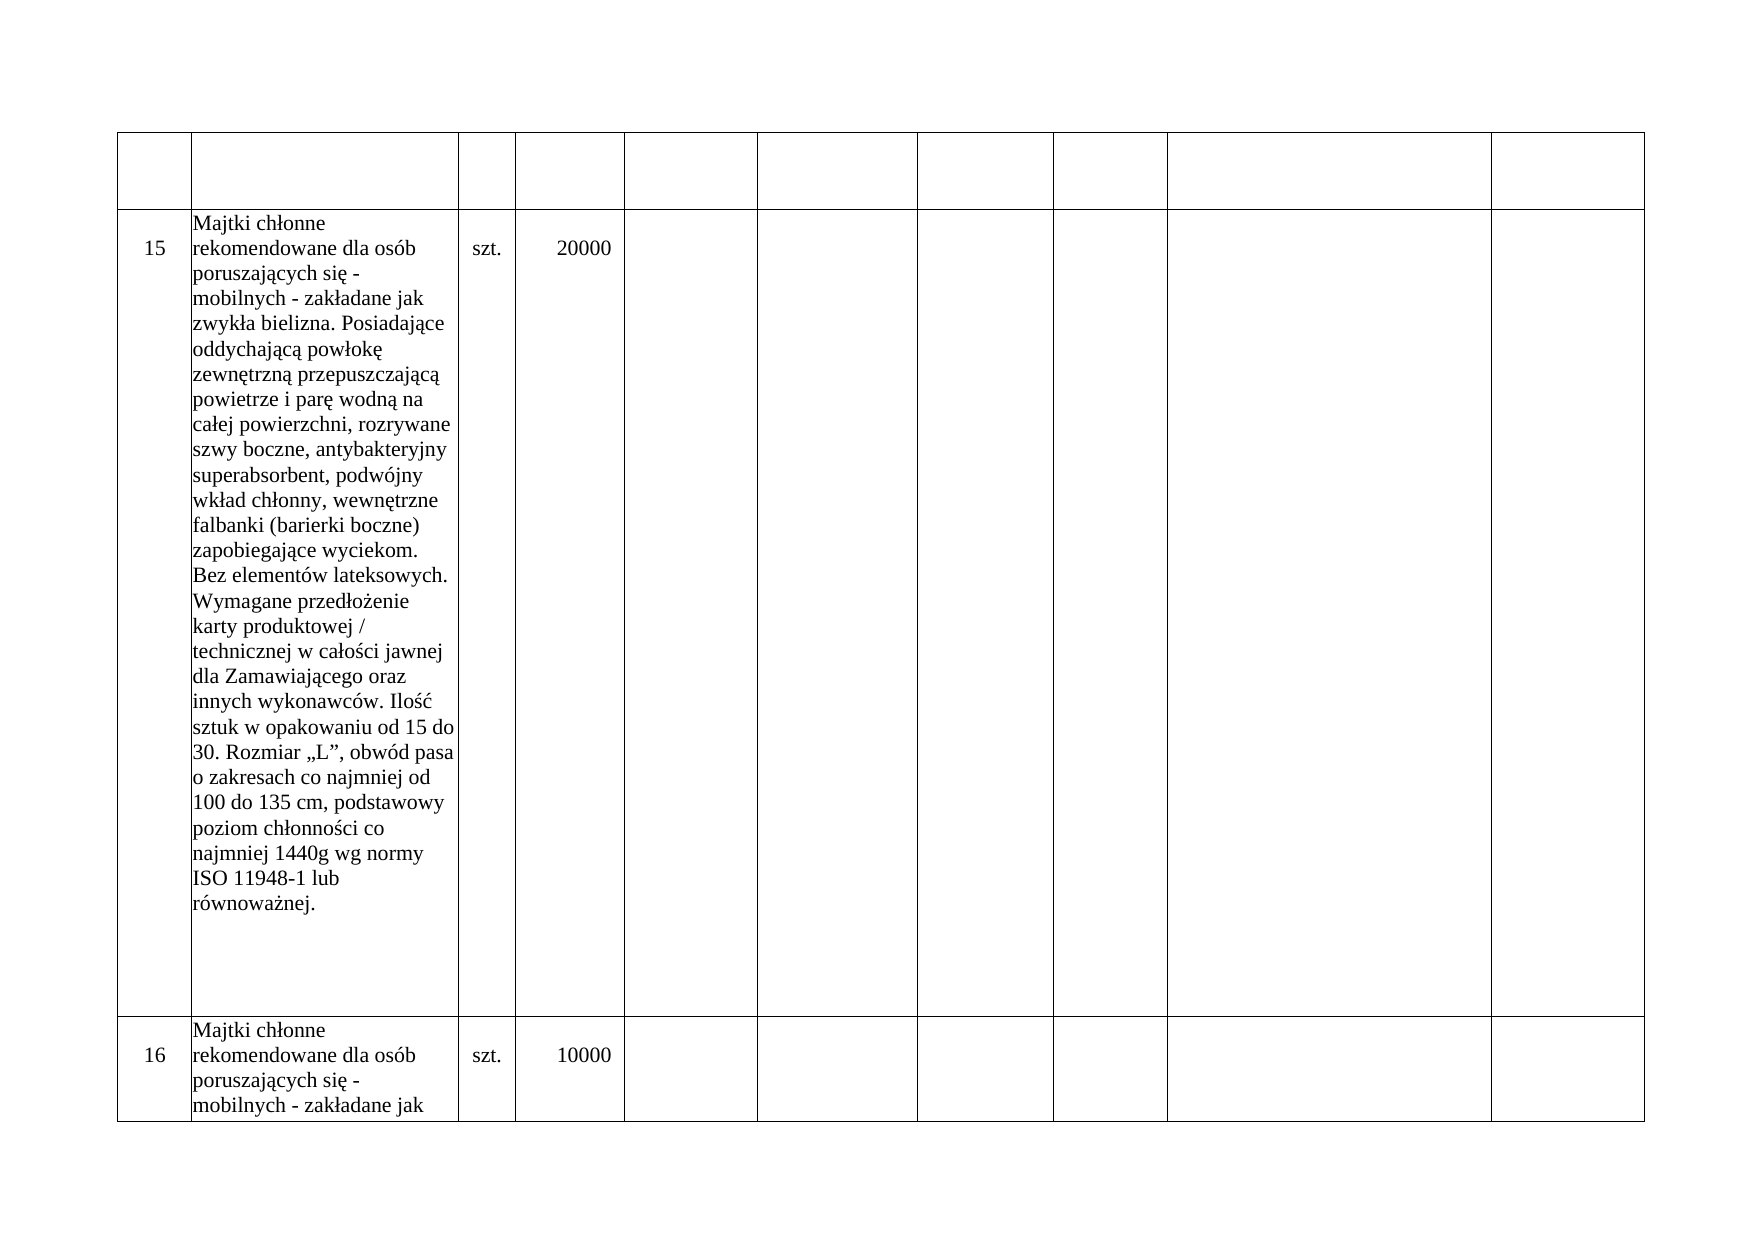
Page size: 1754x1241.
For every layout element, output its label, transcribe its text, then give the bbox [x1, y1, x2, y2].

table_cell [1168, 210, 1491, 1016]
table_cell [1492, 1017, 1644, 1121]
table_cell [1054, 133, 1167, 208]
table_cell szt. [459, 1017, 515, 1121]
table_cell 16 [118, 1017, 191, 1121]
table_cell [625, 1017, 757, 1121]
table_cell Majtki chłonne rekomendowane dla osób poruszających się - mobilnych - zakładane jak [192, 1017, 458, 1121]
table_cell [758, 133, 917, 208]
table_cell [1168, 1017, 1491, 1121]
table_cell [516, 133, 624, 208]
table_cell Majtki chłonne rekomendowane dla osób poruszających się - mobilnych - zakładane jak zwykła bielizna. Posiadające oddychającą powłokę zewnętrzną przepuszczającą powietrze i parę wodną na całej powierzchni, rozrywane szwy boczne, antybakteryjny superabsorbent, podwójny wkład chłonny, wewnętrzne falbanki (barierki boczne) zapobiegające wyciekom. Bez elementów lateksowych. Wymagane przedłożenie karty produktowej / technicznej w całości jawnej dla Zamawiającego oraz innych wykonawców. Ilość sztuk w opakowaniu od 15 do 30. Rozmiar „L”, obwód pasa o zakresach co najmniej od 100 do 135 cm, podstawowy poziom chłonności co najmniej 1440g wg normy ISO 11948-1 lub równoważnej. [192, 210, 458, 1016]
table_cell [1054, 1017, 1167, 1121]
table_cell [758, 1017, 917, 1121]
table_cell szt. [459, 210, 515, 1016]
table_cell [1492, 133, 1644, 208]
table_cell [1168, 133, 1491, 208]
table_cell [758, 210, 917, 1016]
table_cell [1492, 210, 1644, 1016]
table_cell [625, 210, 757, 1016]
table_cell [625, 133, 757, 208]
table_cell [192, 133, 458, 208]
table_cell 20000 [516, 210, 624, 1016]
table_cell [918, 1017, 1053, 1121]
table_cell [918, 133, 1053, 208]
table_cell 10000 [516, 1017, 624, 1121]
table_cell [1054, 210, 1167, 1016]
table_cell [459, 133, 515, 208]
table_cell [918, 210, 1053, 1016]
table_cell [118, 133, 191, 208]
table_cell 15 [118, 210, 191, 1016]
